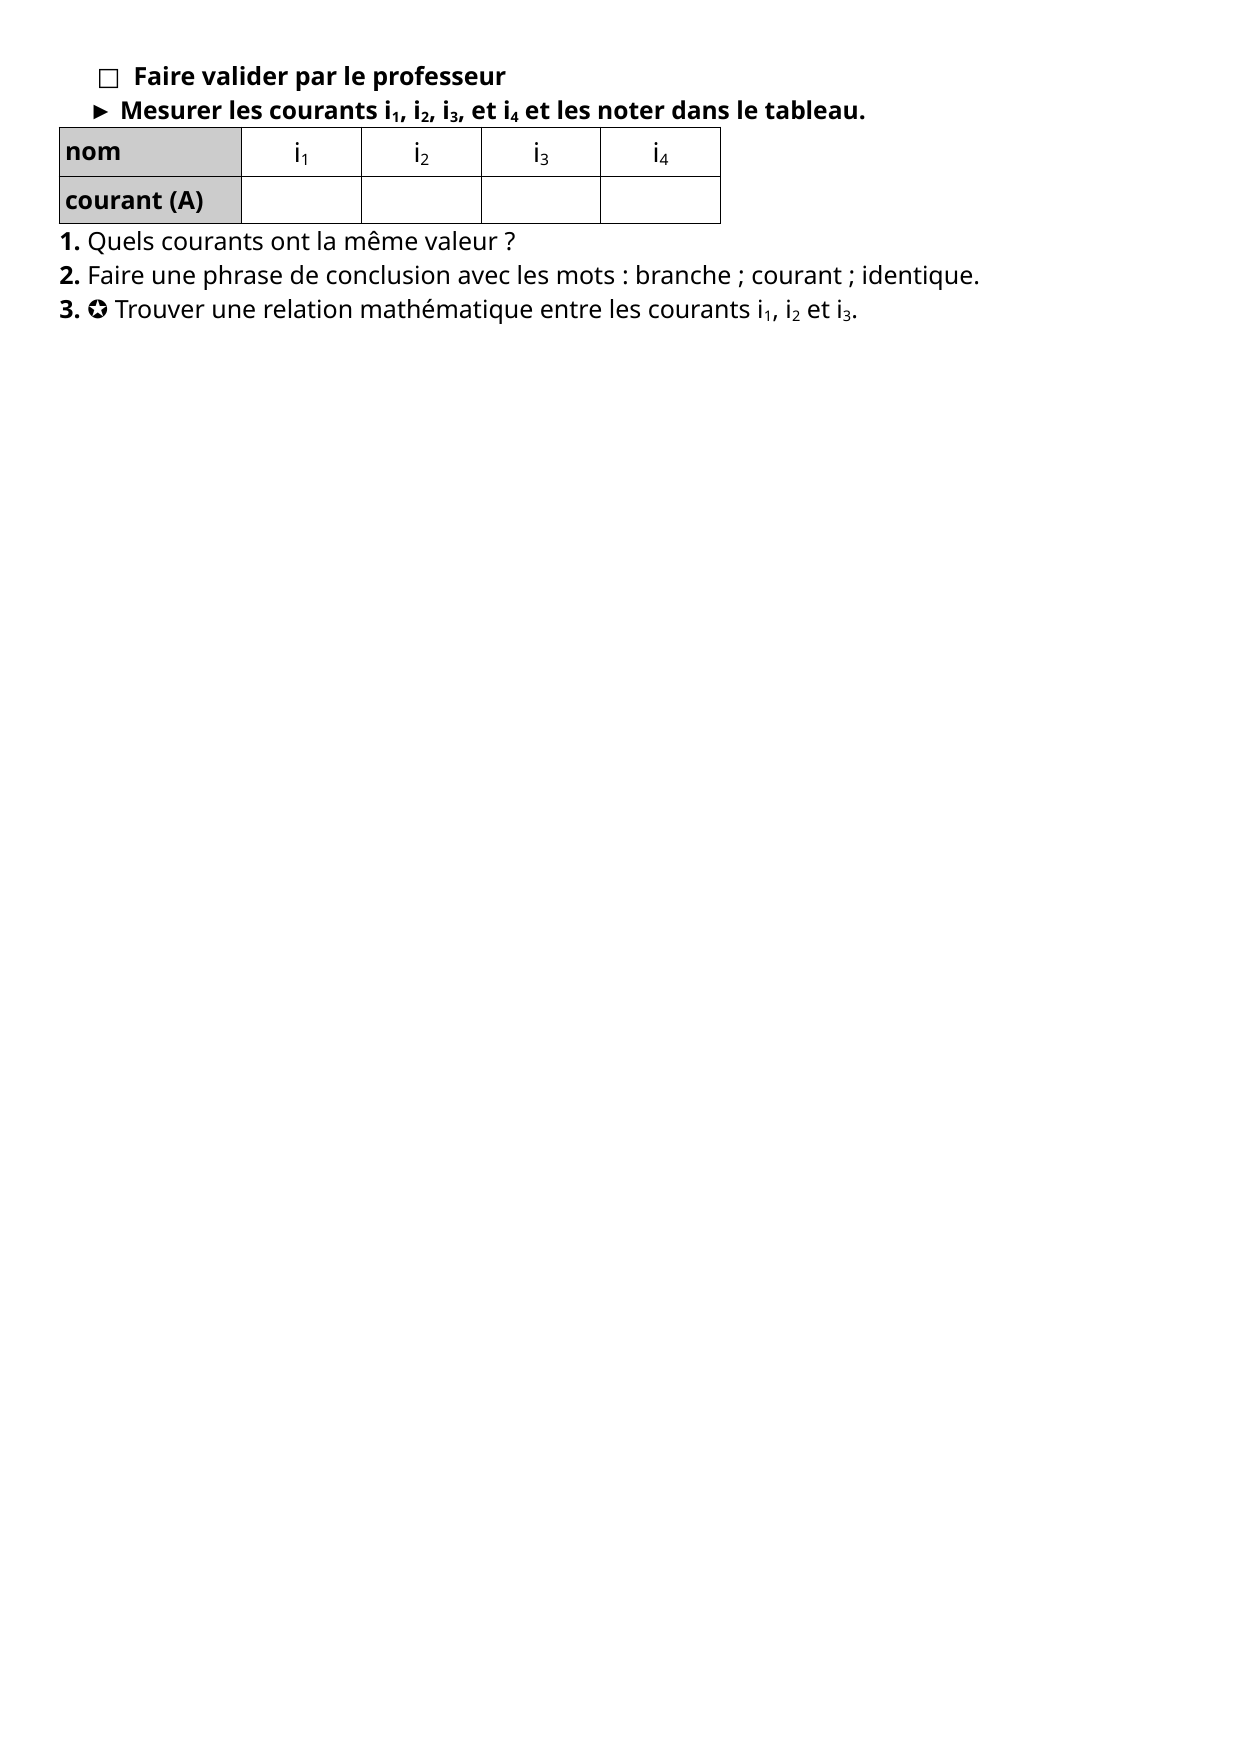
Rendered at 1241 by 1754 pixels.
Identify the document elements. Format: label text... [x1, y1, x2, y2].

table_cell [601, 177, 720, 223]
table_header i1 [242, 128, 361, 176]
table_cell [482, 177, 600, 223]
table_cell [362, 177, 481, 223]
list Mesurer les courants i1, i2, i3, et i4 et les noter dans le tableau. [88, 93, 1181, 127]
list Quels courants ont la même valeur ? [59, 224, 1181, 258]
table_header nom [60, 128, 241, 176]
table_header i3 [482, 128, 600, 176]
table_cell courant (A) [60, 177, 241, 223]
table_header i2 [362, 128, 481, 176]
list ✪ Trouver une relation mathématique entre les courants i1, i2 et i3. [59, 292, 1181, 326]
list Faire une phrase de conclusion avec les mots : branche ; courant ; identique. [59, 258, 1181, 292]
table_cell [242, 177, 361, 223]
table_header i4 [601, 128, 720, 176]
